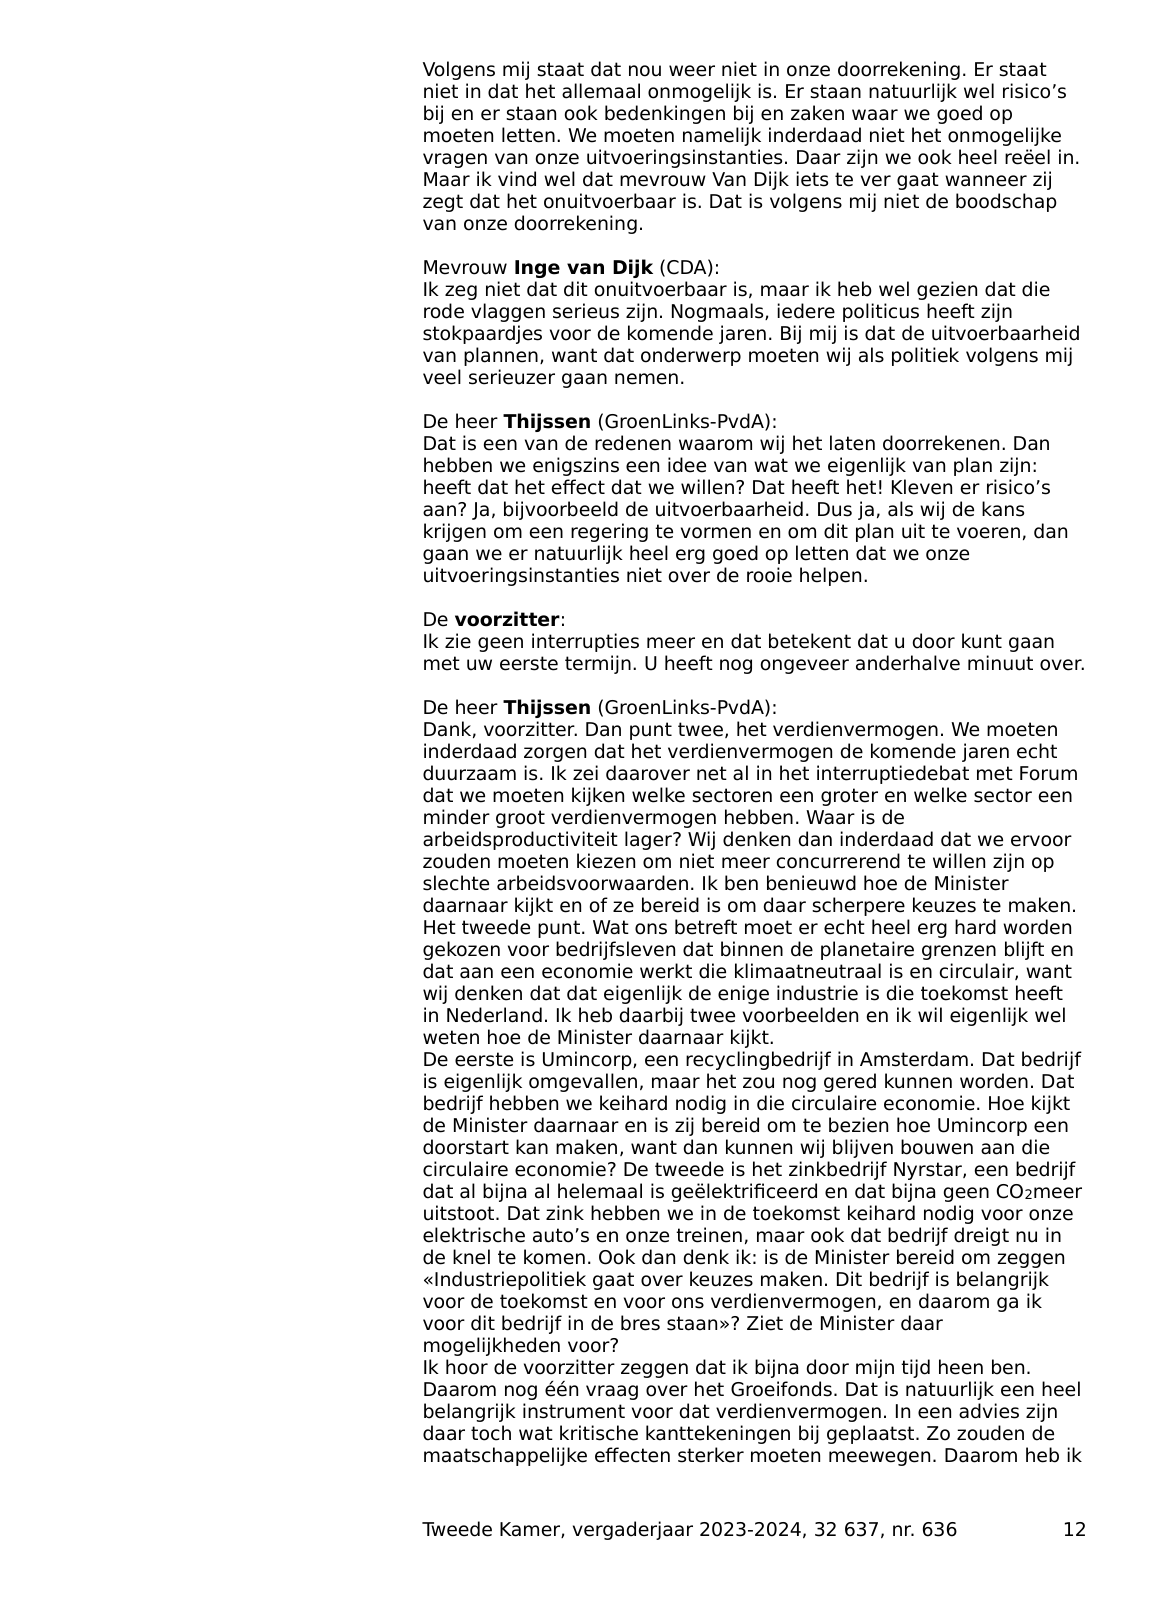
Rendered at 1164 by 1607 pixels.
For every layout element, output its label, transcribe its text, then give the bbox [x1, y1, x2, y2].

text Volgens mij staat dat nou weer niet in onze doorrekening. Er staat niet in dat het allemaal onmogelijk is. Er staan natuurlijk wel risico’s bij en er staan ook bedenkingen bij en zaken waar we goed op moeten letten. We moeten namelijk inderdaad niet het onmogelijke vragen van onze uitvoeringsinstanties. Daar zijn we ook heel reëel in. Maar ik vind wel dat mevrouw Van Dijk iets te ver gaat wanneer zij zegt dat het onuitvoerbaar is. Dat is volgens mij niet de boodschap van onze doorrekening. [422, 59, 1087, 235]
text Dat is een van de redenen waarom wij het laten doorrekenen. Dan hebben we enigszins een idee van wat we eigenlijk van plan zijn: heeft dat het effect dat we willen? Dat heeft het! Kleven er risico’s aan? Ja, bijvoorbeeld de uitvoerbaarheid. Dus ja, als wij de kans krijgen om een regering te vormen en om dit plan uit te voeren, dan gaan we er natuurlijk heel erg goed op letten dat we onze uitvoeringsinstanties niet over de rooie helpen. [422, 433, 1087, 587]
text Mevrouw Inge van Dijk (CDA): [422, 257, 1087, 279]
text Ik zie geen interrupties meer en dat betekent dat u door kunt gaan met uw eerste termijn. U heeft nog ongeveer anderhalve minuut over. [422, 631, 1087, 675]
text Het tweede punt. Wat ons betreft moet er echt heel erg hard worden gekozen voor bedrijfsleven dat binnen de planetaire grenzen blijft en dat aan een economie werkt die klimaatneutraal is en circulair, want wij denken dat dat eigenlijk de enige industrie is die toekomst heeft in Nederland. Ik heb daarbij twee voorbeelden en ik wil eigenlijk wel weten hoe de Minister daarnaar kijkt. [422, 917, 1087, 1049]
text De heer Thijssen (GroenLinks-PvdA): [422, 411, 1087, 433]
text De voorzitter: [422, 609, 1087, 631]
text De heer Thijssen (GroenLinks-PvdA): [422, 697, 1087, 719]
text Dank, voorzitter. Dan punt twee, het verdienvermogen. We moeten inderdaad zorgen dat het verdienvermogen de komende jaren echt duurzaam is. Ik zei daarover net al in het interruptiedebat met Forum dat we moeten kijken welke sectoren een groter en welke sector een minder groot verdienvermogen hebben. Waar is de arbeidsproductiviteit lager? Wij denken dan inderdaad dat we ervoor zouden moeten kiezen om niet meer concurrerend te willen zijn op slechte arbeidsvoorwaarden. Ik ben benieuwd hoe de Minister daarnaar kijkt en of ze bereid is om daar scherpere keuzes te maken. [422, 719, 1087, 917]
text Ik zeg niet dat dit onuitvoerbaar is, maar ik heb wel gezien dat die rode vlaggen serieus zijn. Nogmaals, iedere politicus heeft zijn stokpaardjes voor de komende jaren. Bij mij is dat de uitvoerbaarheid van plannen, want dat onderwerp moeten wij als politiek volgens mij veel serieuzer gaan nemen. [422, 279, 1087, 389]
text De eerste is Umincorp, een recyclingbedrijf in Amsterdam. Dat bedrijf is eigenlijk omgevallen, maar het zou nog gered kunnen worden. Dat bedrijf hebben we keihard nodig in die circulaire economie. Hoe kijkt de Minister daarnaar en is zij bereid om te bezien hoe Umincorp een doorstart kan maken, want dan kunnen wij blijven bouwen aan die circulaire economie? De tweede is het zinkbedrijf Nyrstar, een bedrijf dat al bijna al helemaal is geëlektrificeerd en dat bijna geen CO2meer uitstoot. Dat zink hebben we in de toekomst keihard nodig voor onze elektrische auto’s en onze treinen, maar ook dat bedrijf dreigt nu in de knel te komen. Ook dan denk ik: is de Minister bereid om zeggen «Industriepolitiek gaat over keuzes maken. Dit bedrijf is belangrijk voor de toekomst en voor ons verdienvermogen, en daarom ga ik voor dit bedrijf in de bres staan»? Ziet de Minister daar mogelijkheden voor? [422, 1049, 1087, 1357]
text Ik hoor de voorzitter zeggen dat ik bijna door mijn tijd heen ben. Daarom nog één vraag over het Groeifonds. Dat is natuurlijk een heel belangrijk instrument voor dat verdienvermogen. In een advies zijn daar toch wat kritische kanttekeningen bij geplaatst. Zo zouden de maatschappelijke effecten sterker moeten meewegen. Daarom heb ik [422, 1357, 1087, 1467]
